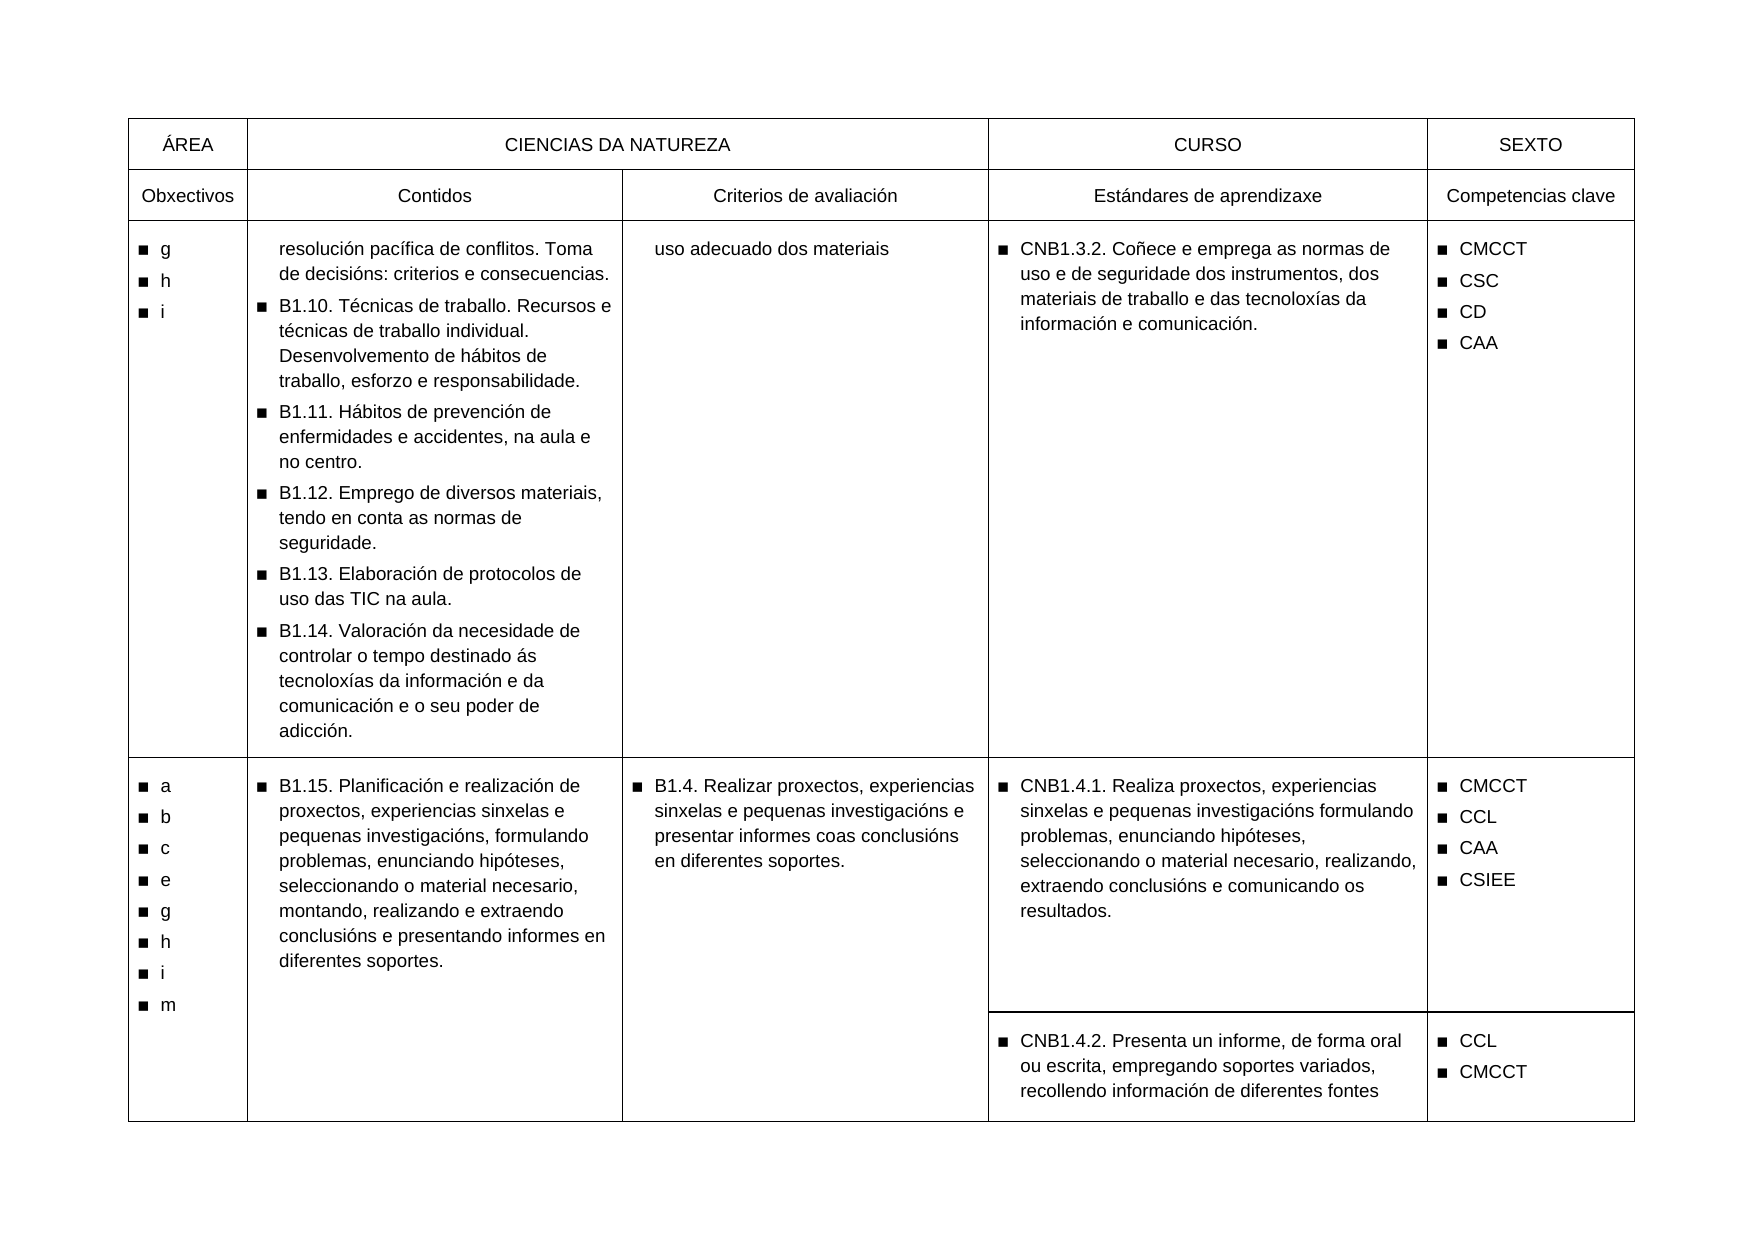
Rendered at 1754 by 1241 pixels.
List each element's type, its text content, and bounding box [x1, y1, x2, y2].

table_cell Obxectivos [129, 170, 247, 220]
table_cell Contidos [248, 170, 622, 220]
table_header ÁREA [129, 119, 247, 169]
table_cell Estándares de aprendizaxe [989, 170, 1427, 220]
table_cell CCL CMCCT CSC CD CAA CSIEE [1428, 1013, 1634, 1121]
table_cell CNB1.4.1. Realiza proxectos, experiencias sinxelas e pequenas investigacións formulando problemas, enunciando hipóteses, seleccionando o material necesario, realizando, extraendo conclusións e comunicando os resultados. [989, 758, 1427, 1011]
table_cell B1.4. Realizar proxectos, experiencias sinxelas e pequenas investigacións e presentar informes coas conclusións en diferentes soportes. [623, 758, 988, 1121]
table_cell a b c e g h i m [129, 758, 247, 1121]
table_cell uso adecuado dos materiais [623, 221, 988, 757]
table_header CURSO [989, 119, 1427, 169]
table_cell Competencias clave [1428, 170, 1634, 220]
table_cell Criterios de avaliación [623, 170, 988, 220]
table_cell CMCCT CSC CD CAA [1428, 221, 1634, 757]
table_cell B1.15. Planificación e realización de proxectos, experiencias sinxelas e pequenas investigacións, formulando problemas, enunciando hipóteses, seleccionando o material necesario, montando, realizando e extraendo conclusións e presentando informes en diferentes soportes. [248, 758, 622, 1121]
table_header CIENCIAS DA NATUREZA [248, 119, 988, 169]
table_cell CNB1.4.2. Presenta un informe, de forma oral ou escrita, empregando soportes variados, recollendo información de diferentes fontes [989, 1013, 1427, 1121]
table_header SEXTO [1428, 119, 1634, 169]
table_cell CNB1.3.2. Coñece e emprega as normas de uso e de seguridade dos instrumentos, dos materiais de traballo e das tecnoloxías da información e comunicación. [989, 221, 1427, 757]
table_cell a b c e g h i [129, 221, 247, 757]
table_cell resolución pacífica de conflitos. Toma de decisións: criterios e consecuencias. B1.10. Técnicas de traballo. Recursos e técnicas de traballo individual. Desenvolvemento de hábitos de traballo, esforzo e responsabilidade. B1.11. Hábitos de prevención de enfermidades e accidentes, na aula e no centro. B1.12. Emprego de diversos materiais, tendo en conta as normas de seguridade. B1.13. Elaboración de protocolos de uso das TIC na aula. B1.14. Valoración da necesidade de controlar o tempo destinado ás tecnoloxías da información e da comunicación e o seu poder de adicción. [248, 221, 622, 757]
table_cell CMCCT CCL CAA CSIEE [1428, 758, 1634, 1011]
